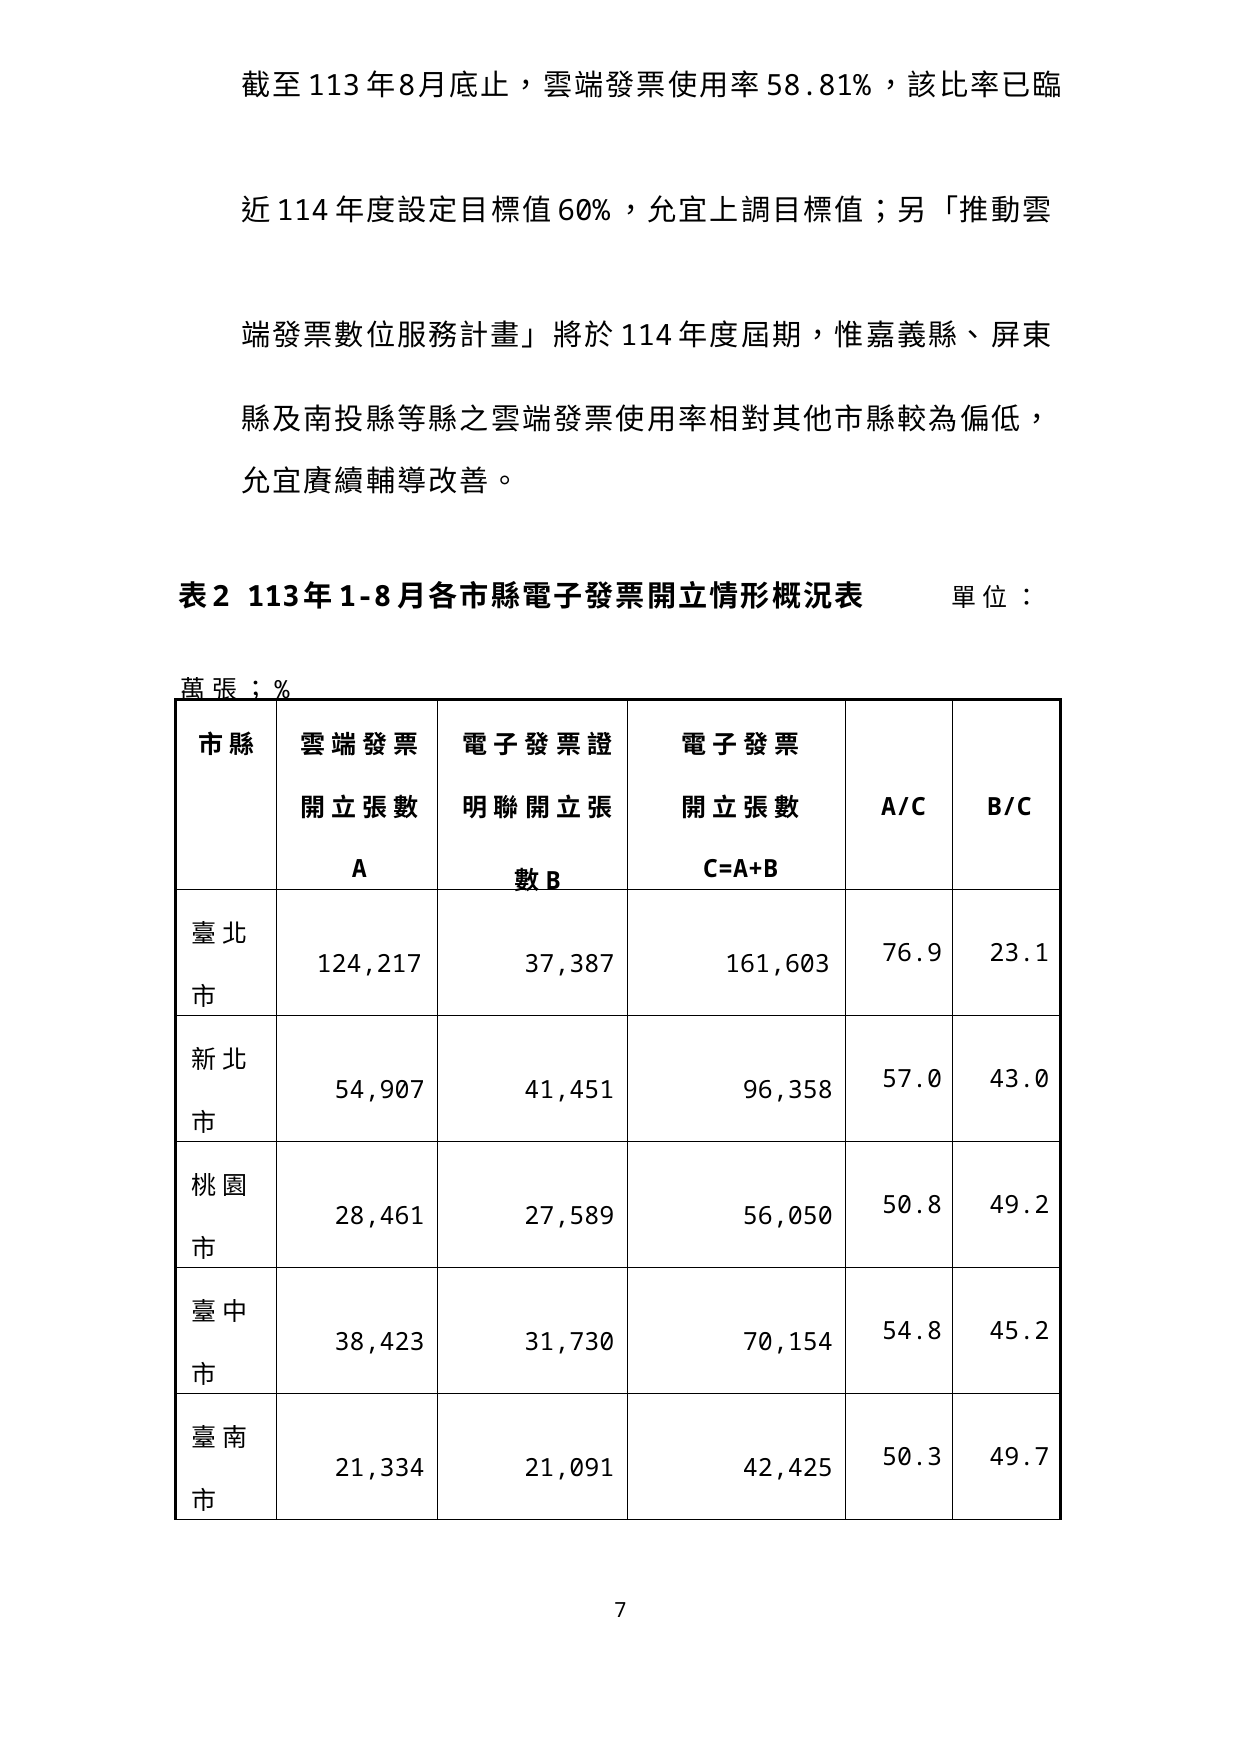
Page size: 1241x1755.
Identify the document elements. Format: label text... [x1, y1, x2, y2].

table_header 雲端發票 開立張數A [277, 701, 437, 889]
table_cell 臺中市 [177, 1268, 276, 1393]
table_cell 161,603 [628, 890, 845, 1015]
table_cell 50.8 [846, 1142, 952, 1267]
table_cell 124,217 [277, 890, 437, 1015]
table_cell 43.0 [953, 1016, 1059, 1141]
table_cell 42,425 [628, 1394, 845, 1519]
table_cell 23.1 [953, 890, 1059, 1015]
table_cell 49.2 [953, 1142, 1059, 1267]
table_cell 41,451 [438, 1016, 627, 1141]
table_cell 21,091 [438, 1394, 627, 1519]
table_cell 38,423 [277, 1268, 437, 1393]
table_cell 新北市 [177, 1016, 276, 1141]
table_cell 54,907 [277, 1016, 437, 1141]
table_header 市縣 [177, 701, 276, 889]
text 截至113年8月底止，雲端發票使用率58.81%，該比率已臨近114年度設定目標值60%，允宜上調目標值；另「推動雲端發票數位服務計畫」將於114年度屆期，惟嘉義縣、屏東縣及南投縣等縣之雲端發票使用率相對其他市縣較為偏低，允宜賡續輔導改善。 [236, 0, 1063, 500]
table_header 電子發票證明聯開立張數B [438, 701, 627, 889]
table_header A/C [846, 701, 952, 889]
table_cell 45.2 [953, 1268, 1059, 1393]
table_cell 臺南市 [177, 1394, 276, 1519]
table_cell 37,387 [438, 890, 627, 1015]
table_cell 70,154 [628, 1268, 845, 1393]
table_cell 21,334 [277, 1394, 437, 1519]
table_cell 54.8 [846, 1268, 952, 1393]
table_cell 27,589 [438, 1142, 627, 1267]
table_cell 桃園市 [177, 1142, 276, 1267]
table_cell 76.9 [846, 890, 952, 1015]
table_cell 57.0 [846, 1016, 952, 1141]
table_cell 49.7 [953, 1394, 1059, 1519]
table_cell 28,461 [277, 1142, 437, 1267]
table_cell 臺北市 [177, 890, 276, 1015]
table_cell 96,358 [628, 1016, 845, 1141]
table_cell 56,050 [628, 1142, 845, 1267]
table_cell 31,730 [438, 1268, 627, 1393]
text 表2 113年1-8月各市縣電子發票開立情形概況表 單位：萬張；% [177, 511, 1063, 698]
table_cell 50.3 [846, 1394, 952, 1519]
table_header B/C [953, 701, 1059, 889]
table_header 電子發票 開立張數C=A+B [628, 701, 845, 889]
